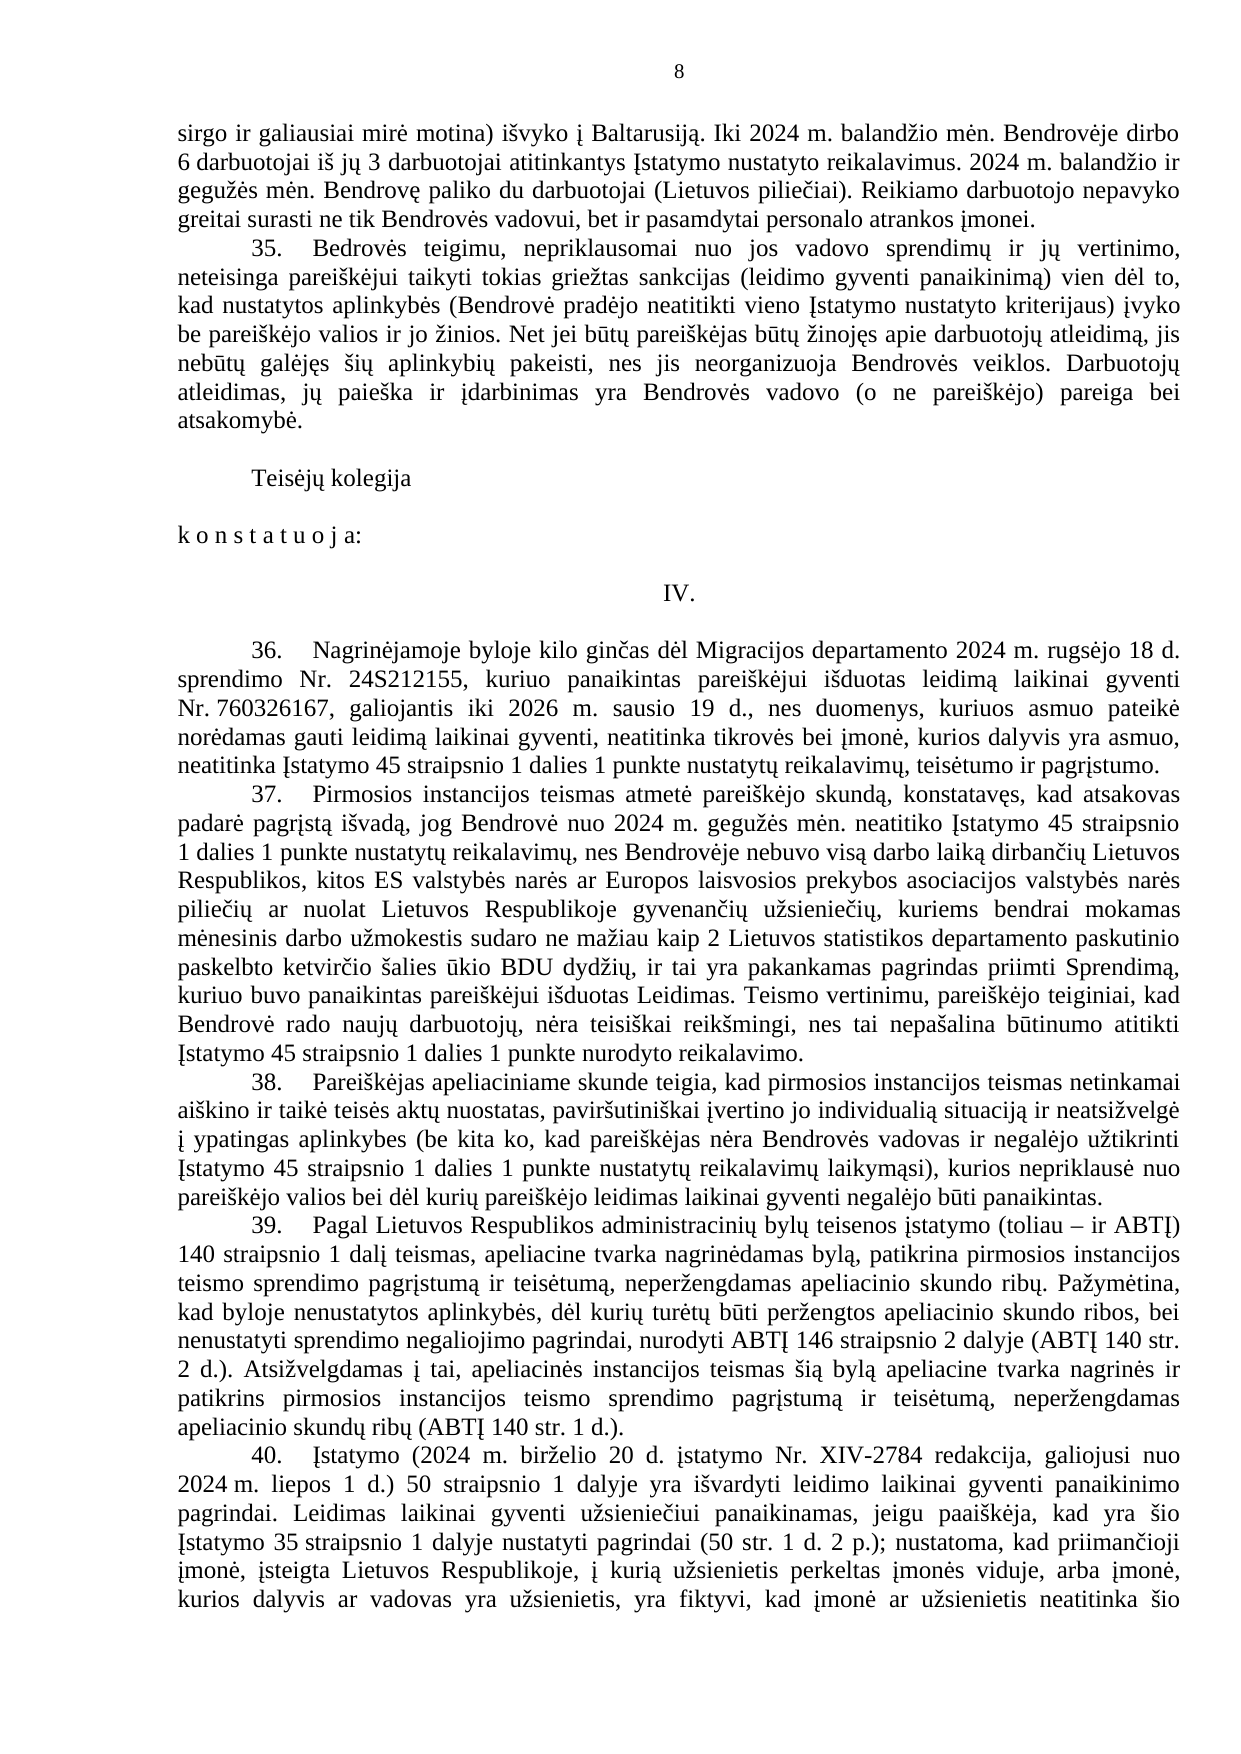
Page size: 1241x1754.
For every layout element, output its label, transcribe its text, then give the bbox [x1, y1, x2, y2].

text 39. Pagal Lietuvos Respublikos administracinių bylų teisenos įstatymo (toliau – ir ABTĮ) 140 straipsnio 1 dalį teismas, apeliacine tvarka nagrinėdamas bylą, patikrina pirmosios instancijos teismo sprendimo pagrįstumą ir teisėtumą, neperžengdamas apeliacinio skundo ribų. Pažymėtina, kad byloje nenustatytos aplinkybės, dėl kurių turėtų būti peržengtos apeliacinio skundo ribos, bei nenustatyti sprendimo negaliojimo pagrindai, nurodyti ABTĮ 146 straipsnio 2 dalyje (ABTĮ 140 str. 2 d.). Atsižvelgdamas į tai, apeliacinės instancijos teismas šią bylą apeliacine tvarka nagrinės ir patikrins pirmosios instancijos teismo sprendimo pagrįstumą ir teisėtumą, neperžengdamas apeliacinio skundų ribų (ABTĮ 140 str. 1 d.). [177, 1211, 1181, 1441]
text 37. Pirmosios instancijos teismas atmetė pareiškėjo skundą, konstatavęs, kad atsakovas padarė pagrįstą išvadą, jog Bendrovė nuo 2024 m. gegužės mėn. neatitiko Įstatymo 45 straipsnio 1 dalies 1 punkte nustatytų reikalavimų, nes Bendrovėje nebuvo visą darbo laiką dirbančių Lietuvos Respublikos, kitos ES valstybės narės ar Europos laisvosios prekybos asociacijos valstybės narės piliečių ar nuolat Lietuvos Respublikoje gyvenančių užsieniečių, kuriems bendrai mokamas mėnesinis darbo užmokestis sudaro ne mažiau kaip 2 Lietuvos statistikos departamento paskutinio paskelbto ketvirčio šalies ūkio BDU dydžių, ir tai yra pakankamas pagrindas priimti Sprendimą, kuriuo buvo panaikintas pareiškėjui išduotas Leidimas. Teismo vertinimu, pareiškėjo teiginiai, kad Bendrovė rado naujų darbuotojų, nėra teisiškai reikšmingi, nes tai nepašalina būtinumo atitikti Įstatymo 45 straipsnio 1 dalies 1 punkte nurodyto reikalavimo. [177, 779, 1181, 1067]
text 35. Bedrovės teigimu, nepriklausomai nuo jos vadovo sprendimų ir jų vertinimo, neteisinga pareiškėjui taikyti tokias griežtas sankcijas (leidimo gyventi panaikinimą) vien dėl to, kad nustatytos aplinkybės (Bendrovė pradėjo neatitikti vieno Įstatymo nustatyto kriterijaus) įvyko be pareiškėjo valios ir jo žinios. Net jei būtų pareiškėjas būtų žinojęs apie darbuotojų atleidimą, jis nebūtų galėjęs šių aplinkybių pakeisti, nes jis neorganizuoja Bendrovės veiklos. Darbuotojų atleidimas, jų paieška ir įdarbinimas yra Bendrovės vadovo (o ne pareiškėjo) pareiga bei atsakomybė. [177, 233, 1181, 434]
text sirgo ir galiausiai mirė motina) išvyko į Baltarusiją. Iki 2024 m. balandžio mėn. Bendrovėje dirbo 6 darbuotojai iš jų 3 darbuotojai atitinkantys Įstatymo nustatyto reikalavimus. 2024 m. balandžio ir gegužės mėn. Bendrovę paliko du darbuotojai (Lietuvos piliečiai). Reikiamo darbuotojo nepavyko greitai surasti ne tik Bendrovės vadovui, bet ir pasamdytai personalo atrankos įmonei. [177, 118, 1181, 233]
text konstatuoja: [177, 521, 1181, 549]
text Teisėjų kolegija [177, 463, 1181, 492]
text 38. Pareiškėjas apeliaciniame skunde teigia, kad pirmosios instancijos teismas netinkamai aiškino ir taikė teisės aktų nuostatas, paviršutiniškai įvertino jo individualią situaciją ir neatsižvelgė į ypatingas aplinkybes (be kita ko, kad pareiškėjas nėra Bendrovės vadovas ir negalėjo užtikrinti Įstatymo 45 straipsnio 1 dalies 1 punkte nustatytų reikalavimų laikymąsi), kurios nepriklausė nuo pareiškėjo valios bei dėl kurių pareiškėjo leidimas laikinai gyventi negalėjo būti panaikintas. [177, 1067, 1181, 1211]
text 36. Nagrinėjamoje byloje kilo ginčas dėl Migracijos departamento 2024 m. rugsėjo 18 d. sprendimo Nr. 24S212155, kuriuo panaikintas pareiškėjui išduotas leidimą laikinai gyventi Nr. 760326167, galiojantis iki 2026 m. sausio 19 d., nes duomenys, kuriuos asmuo pateikė norėdamas gauti leidimą laikinai gyventi, neatitinka tikrovės bei įmonė, kurios dalyvis yra asmuo, neatitinka Įstatymo 45 straipsnio 1 dalies 1 punkte nustatytų reikalavimų, teisėtumo ir pagrįstumo. [177, 636, 1181, 779]
text 40. Įstatymo (2024 m. birželio 20 d. įstatymo Nr. XIV-2784 redakcija, galiojusi nuo 2024 m. liepos 1 d.) 50 straipsnio 1 dalyje yra išvardyti leidimo laikinai gyventi panaikinimo pagrindai. Leidimas laikinai gyventi užsieniečiui panaikinamas, jeigu paaiškėja, kad yra šio Įstatymo 35 straipsnio 1 dalyje nustatyti pagrindai (50 str. 1 d. 2 p.); nustatoma, kad priimančioji įmonė, įsteigta Lietuvos Respublikoje, į kurią užsienietis perkeltas įmonės viduje, arba įmonė, kurios dalyvis ar vadovas yra užsienietis, yra fiktyvi, kad įmonė ar užsienietis neatitinka šio [177, 1441, 1181, 1613]
text IV. [177, 578, 1181, 607]
